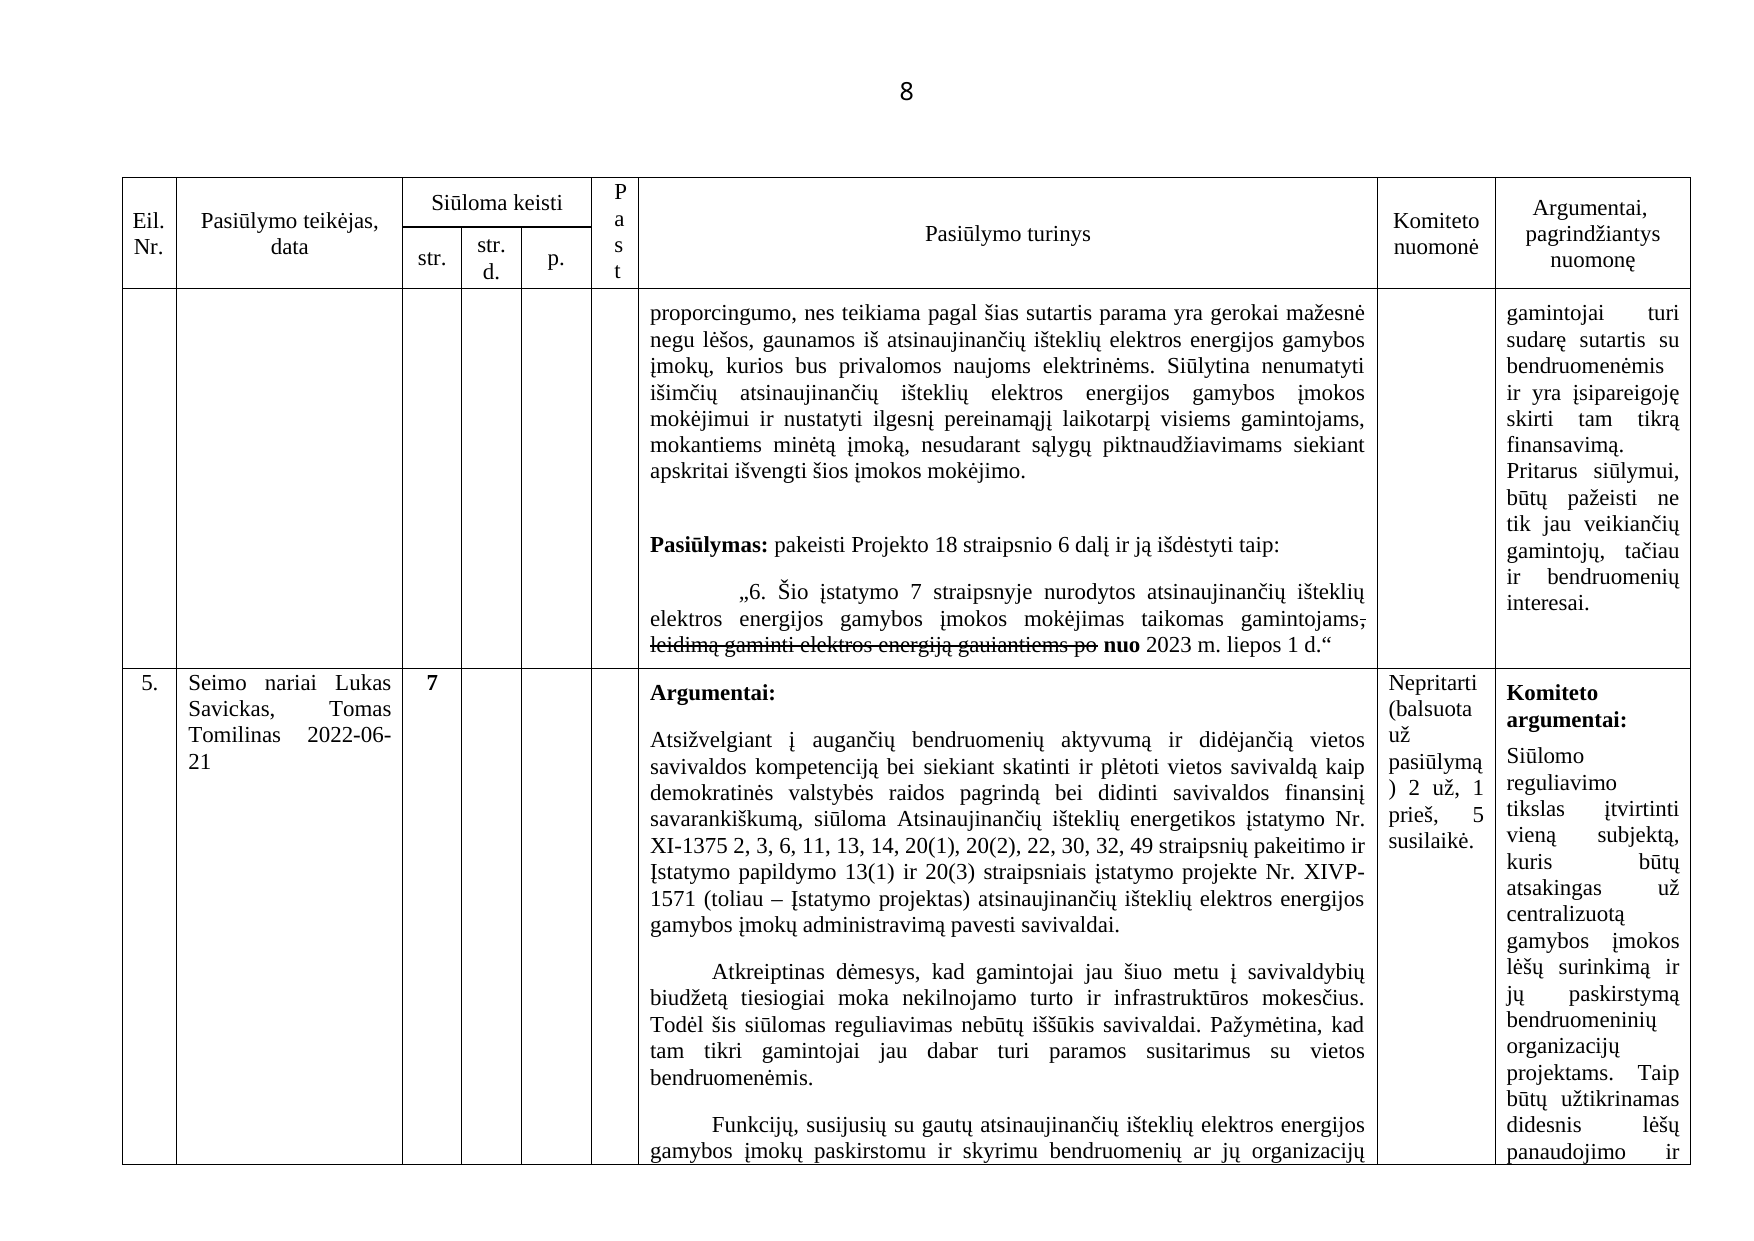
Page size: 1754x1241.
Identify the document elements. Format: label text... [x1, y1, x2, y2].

table_cell [1378, 289, 1495, 668]
table_cell 7 [403, 669, 461, 1164]
table_cell [403, 289, 461, 668]
table_header Pastabos [592, 178, 638, 288]
table_cell proporcingumo, nes teikiama pagal šias sutartis parama yra gerokai mažesnė negu lėšos, gaunamos iš atsinaujinančių išteklių elektros energijos gamybos įmokų, kurios bus privalomos naujoms elektrinėms. Siūlytina nenumatyti išimčių atsinaujinančių išteklių elektros energijos gamybos įmokos mokėjimui ir nustatyti ilgesnį pereinamąjį laikotarpį visiems gamintojams, mokantiems minėtą įmoką, nesudarant sąlygų piktnaudžiavimams siekiant apskritai išvengti šios įmokos mokėjimo. Pasiūlymas: pakeisti Projekto 18 straipsnio 6 dalį ir ją išdėstyti taip: „6. Šio įstatymo 7 straipsnyje nurodytos atsinaujinančių išteklių elektros energijos gamybos įmokos mokėjimas taikomas gamintojams, leidimą gaminti elektros energiją gauiantiems po nuo 2023 m. liepos 1 d.“ [639, 289, 1377, 668]
table_header Siūloma keisti [403, 178, 591, 226]
table_header Komiteto nuomonė [1378, 178, 1495, 288]
table_cell gamintojai turi sudarę sutartis su bendruomenėmis ir yra įsipareigoję skirti tam tikrą finansavimą. Pritarus siūlymui, būtų pažeisti ne tik jau veikiančių gamintojų, tačiau ir bendruomenių interesai. [1496, 289, 1690, 668]
table_cell Nepritarti (balsuota už pasiūlymą) 2 už, 1 prieš, 5 susilaikė. [1378, 669, 1495, 1164]
table_cell [592, 289, 638, 668]
table_cell 5. [123, 669, 176, 1164]
table_cell [462, 289, 521, 668]
table_cell [177, 289, 402, 668]
table_cell [522, 669, 591, 1164]
table_cell str. [403, 228, 461, 288]
table_header Eil. Nr. [123, 178, 176, 288]
table_header Pasiūlymo teikėjas, data [177, 178, 402, 288]
table_cell str. d. [462, 228, 521, 288]
table_cell [522, 289, 591, 668]
table_cell [592, 669, 638, 1164]
table_cell p. [522, 228, 591, 288]
table_header Pasiūlymo turinys [639, 178, 1377, 288]
table_header Argumentai, pagrindžiantys nuomonę [1496, 178, 1690, 288]
table_cell [123, 289, 176, 668]
table_cell Argumentai: Atsižvelgiant į augančių bendruomenių aktyvumą ir didėjančią vietos savivaldos kompetenciją bei siekiant skatinti ir plėtoti vietos savivaldą kaip demokratinės valstybės raidos pagrindą bei didinti savivaldos finansinį savarankiškumą, siūloma Atsinaujinančių išteklių energetikos įstatymo Nr. XI-1375 2, 3, 6, 11, 13, 14, 20(1), 20(2), 22, 30, 32, 49 straipsnių pakeitimo ir Įstatymo papildymo 13(1) ir 20(3) straipsniais įstatymo projekte Nr. XIVP-1571 (toliau – Įstatymo projektas) atsinaujinančių išteklių elektros energijos gamybos įmokų administravimą pavesti savivaldai. Atkreiptinas dėmesys, kad gamintojai jau šiuo metu į savivaldybių biudžetą tiesiogiai moka nekilnojamo turto ir infrastruktūros mokesčius. Todėl šis siūlomas reguliavimas nebūtų iššūkis savivaldai. Pažymėtina, kad tam tikri gamintojai jau dabar turi paramos susitarimus su vietos bendruomenėmis. Funkcijų, susijusių su gautų atsinaujinančių išteklių elektros energijos gamybos įmokų paskirstomu ir skyrimu bendruomenių ar jų organizacijų [639, 669, 1377, 1164]
table_cell [462, 669, 521, 1164]
table_cell Komiteto argumentai: Siūlomo reguliavimo tikslas įtvirtinti vieną subjektą, kuris būtų atsakingas už centralizuotą gamybos įmokos lėšų surinkimą ir jų paskirstymą bendruomeninių organizacijų projektams. Taip būtų užtikrinamas didesnis lėšų panaudojimo ir [1496, 669, 1690, 1164]
table_cell Seimo nariai Lukas Savickas, Tomas Tomilinas 2022-06-21 [177, 669, 402, 1164]
